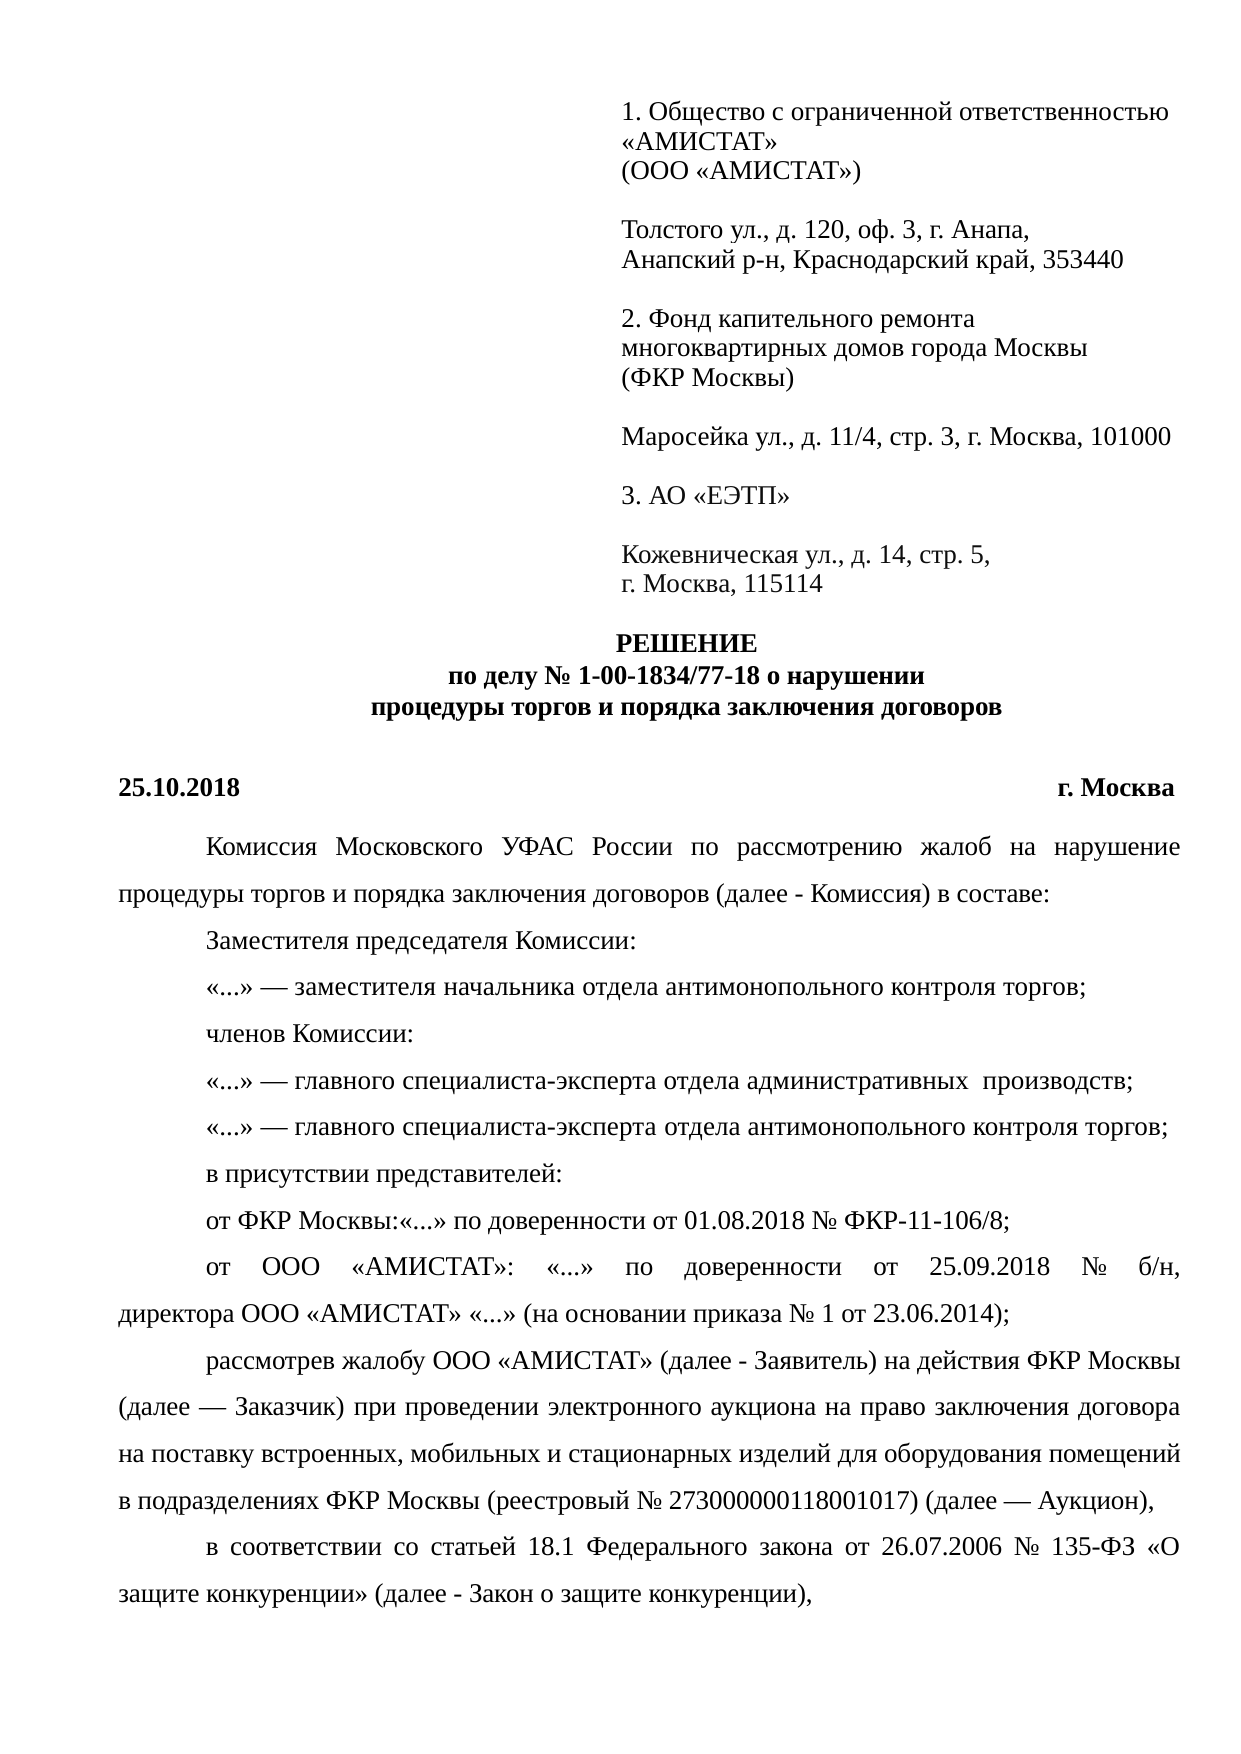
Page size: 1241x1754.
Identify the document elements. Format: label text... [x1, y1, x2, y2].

text Комиссия Московского УФАС России по рассмотрению жалоб на нарушение процедуры торгов и порядка заключения договоров (далее - Комиссия) в составе: [118, 831, 1181, 908]
text (ФКР Москвы) [621, 363, 1181, 392]
text в соответствии со статьей 18.1 Федерального закона от 26.07.2006 № 135-ФЗ «О защите конкуренции» (далее - Закон о защите конкуренции), [118, 1531, 1181, 1608]
text в присутствии представителей: [118, 1157, 1181, 1188]
text РЕШЕНИЕ [118, 628, 1181, 659]
text рассмотрев жалобу ООО «АМИСТАТ» (далее - Заявитель) на действия ФКР Москвы (далее — Заказчик) при проведении электронного аукциона на право заключения договора на поставку встроенных, мобильных и стационарных изделий для оборудования помещений в подразделениях ФКР Москвы (реестровый № 273000000118001017) (далее — Аукцион), [118, 1344, 1181, 1515]
text Маросейка ул., д. 11/4, стр. 3, г. Москва, 101000 [621, 422, 1181, 451]
text от ФКР Москвы:«...» по доверенности от 01.08.2018 № ФКР-11-106/8; [118, 1204, 1181, 1235]
text членов Комиссии: [118, 1017, 1181, 1048]
text 1. Общество с ограниченной ответственностью «АМИСТАТ» [621, 97, 1181, 156]
text «...» — заместителя начальника отдела антимонопольного контроля торгов; [118, 971, 1181, 1002]
text процедуры торгов и порядка заключения договоров [118, 690, 1181, 721]
text Кожевническая ул., д. 14, стр. 5, г. Москва, 115114 [621, 539, 1181, 598]
text по делу № 1-00-1834/77-18 о нарушении [118, 659, 1181, 690]
text 3. АО «ЕЭТП» [621, 481, 1181, 510]
text (ООО «АМИСТАТ») [621, 156, 1181, 186]
text от ООО «АМИСТАТ»: «...» по доверенности от 25.09.2018 № б/н, директора ООО «АМИСТАТ» «...» (на основании приказа № 1 от 23.06.2014); [118, 1251, 1181, 1328]
text «...» — главного специалиста-эксперта отдела административных производств; [118, 1064, 1181, 1095]
text 25.10.2018 г. Москва [118, 771, 1181, 802]
text Толстого ул., д. 120, оф. 3, г. Анапа, Анапский р-н, Краснодарский край, 353440 [621, 215, 1181, 304]
text 2. Фонд капительного ремонта многоквартирных домов города Москвы [621, 304, 1181, 363]
text Заместителя председателя Комиссии: [118, 924, 1181, 955]
text «...» — главного специалиста-эксперта отдела антимонопольного контроля торгов; [118, 1111, 1181, 1142]
